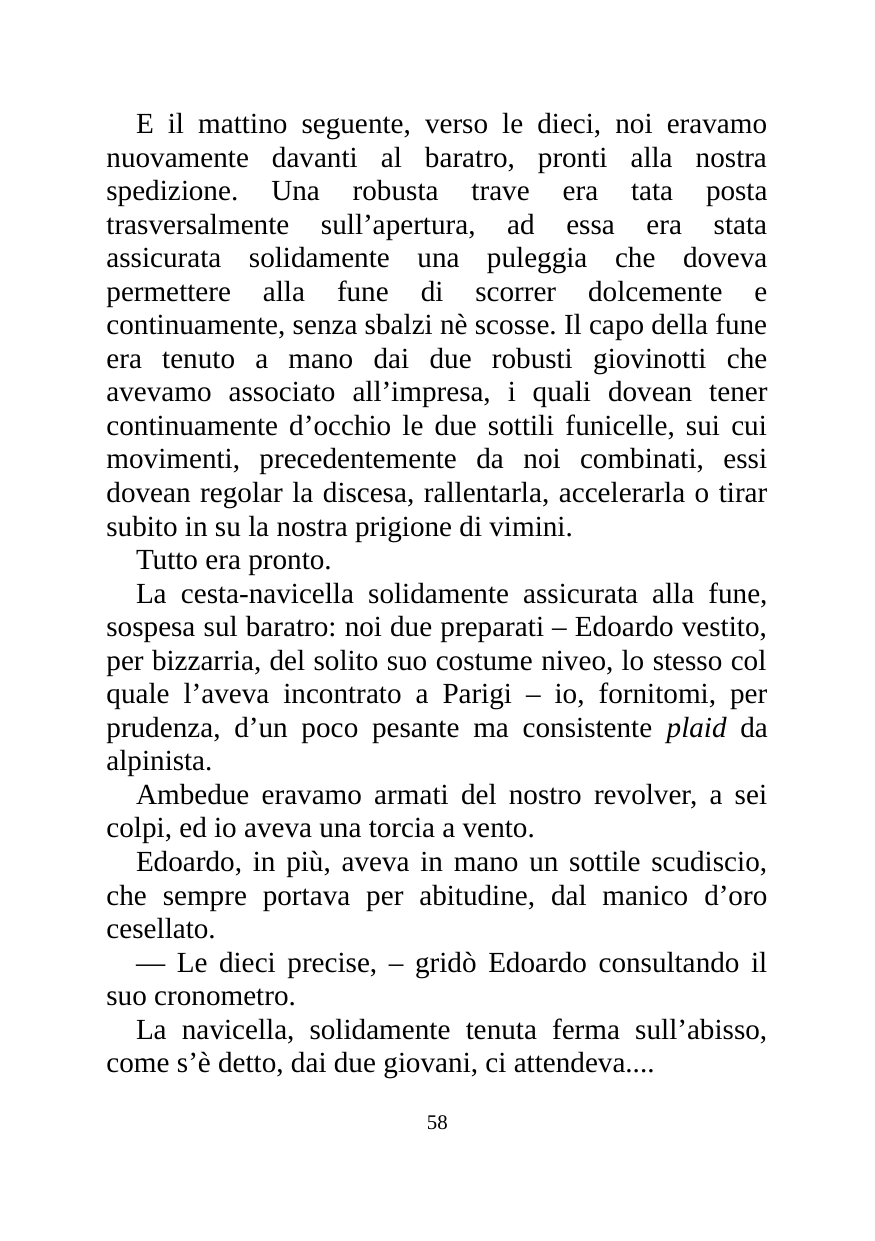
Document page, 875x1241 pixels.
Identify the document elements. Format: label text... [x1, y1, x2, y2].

text — Le dieci precise, – gridò Edoardo consultando il suo cronometro. [106, 945, 768, 1012]
text La cesta-navicella solidamente assicurata alla fune, sospesa sul baratro: noi due preparati – Edoardo vestito, per bizzarria, del solito suo costume niveo, lo stesso col quale l’aveva incontrato a Parigi – io, fornitomi, per prudenza, d’un poco pesante ma consistente plaid da alpinista. [106, 576, 768, 777]
text Ambedue eravamo armati del nostro revolver, a sei colpi, ed io aveva una torcia a vento. [106, 777, 768, 844]
text Tutto era pronto. [106, 542, 768, 576]
text Edoardo, in più, aveva in mano un sottile scudiscio, che sempre portava per abitudine, dal manico d’oro cesellato. [106, 844, 768, 945]
text La navicella, solidamente tenuta ferma sull’abisso, come s’è detto, dai due giovani, ci attendeva.... [106, 1012, 768, 1079]
text E il mattino seguente, verso le dieci, noi eravamo nuovamente davanti al baratro, pronti alla nostra spedizione. Una robusta trave era tata posta trasversalmente sull’apertura, ad essa era stata assicurata solidamente una puleggia che doveva permettere alla fune di scorrer dolcemente e continuamente, senza sbalzi nè scosse. Il capo della fune era tenuto a mano dai due robusti giovinotti che avevamo associato all’impresa, i quali dovean tener continuamente d’occhio le due sottili funicelle, sui cui movimenti, precedentemente da noi combinati, essi dovean regolar la discesa, rallentarla, accelerarla o tirar subito in su la nostra prigione di vimini. [106, 106, 768, 542]
